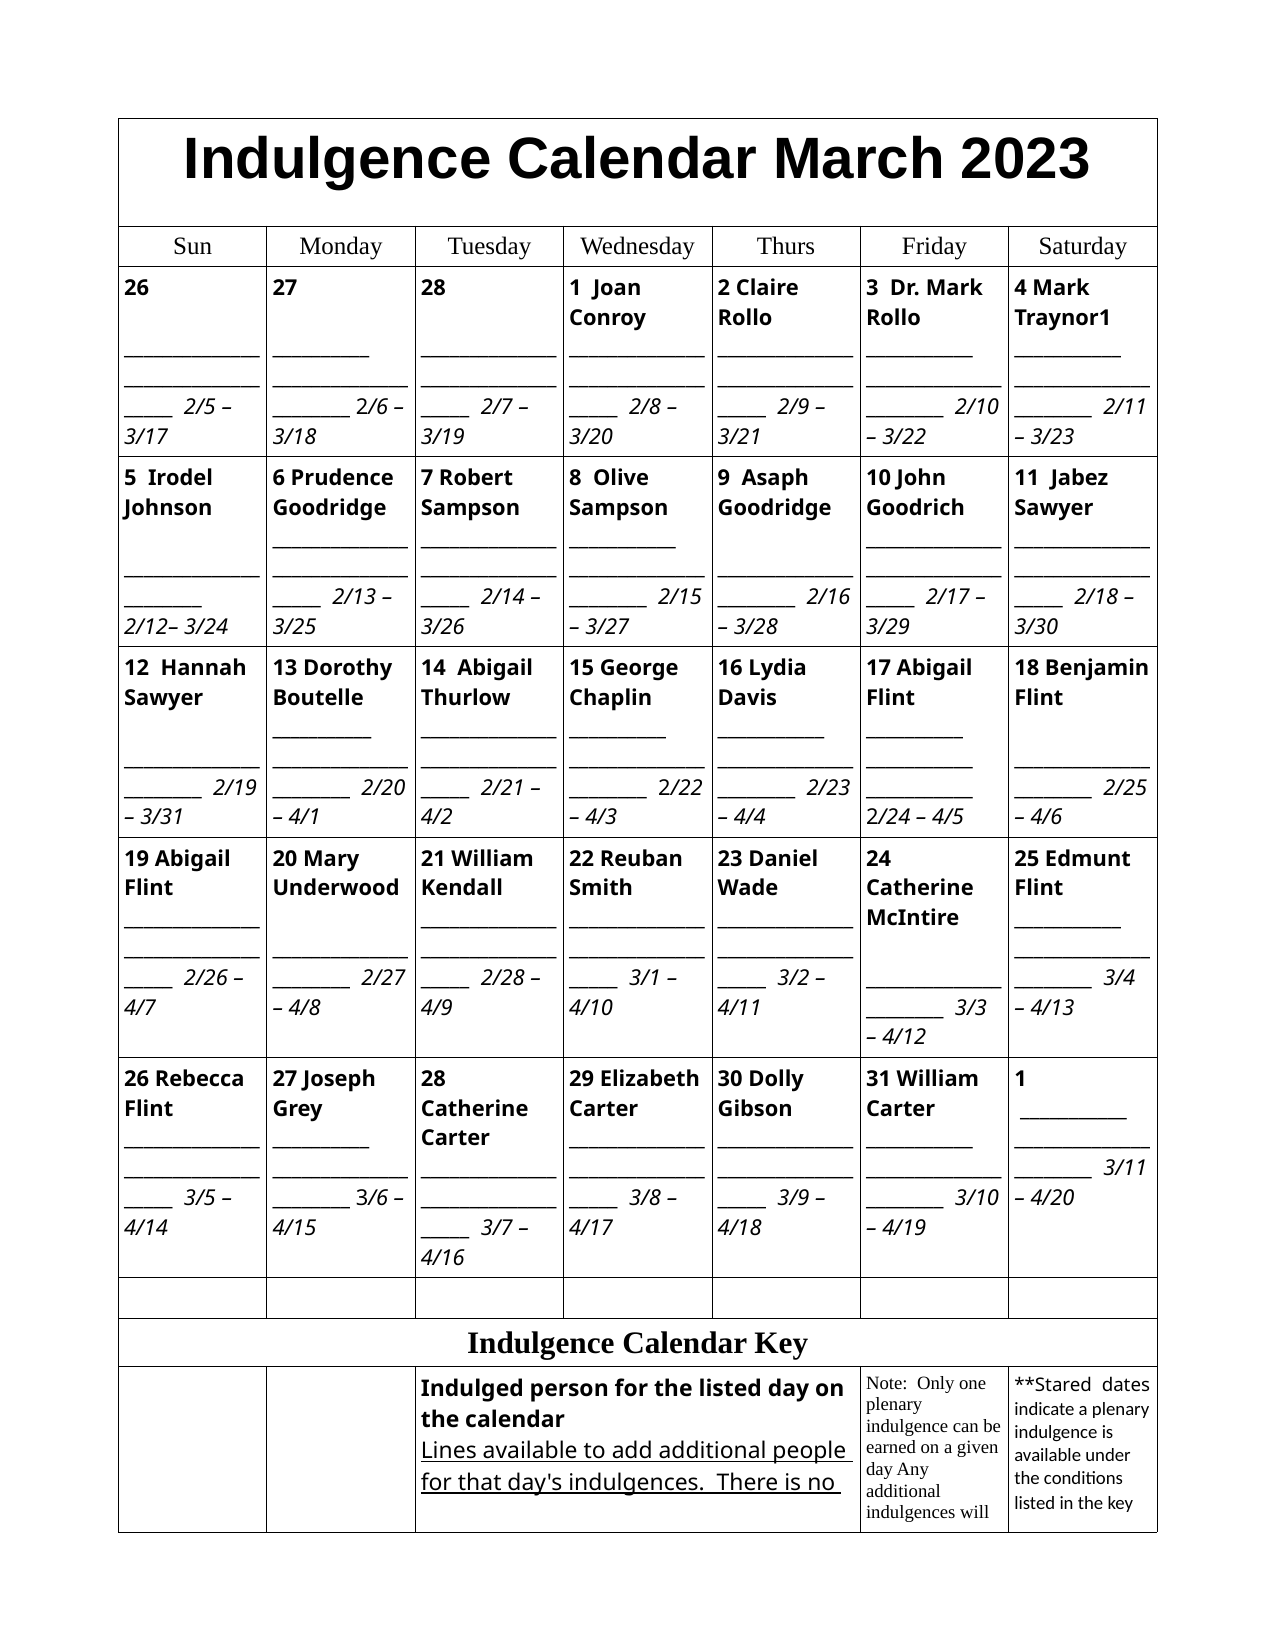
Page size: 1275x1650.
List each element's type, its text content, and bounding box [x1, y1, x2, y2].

table_cell 2 Claire Rollo _________________________________ 2/9 –3/21 [713, 267, 860, 456]
table_cell 30 Dolly Gibson _________________________________ 3/9 –4/18 [713, 1058, 860, 1277]
table_cell 17 Abigail Flint __________ ___________ ___________ 2/24 – 4/5 [861, 647, 1008, 837]
table_cell [119, 1278, 266, 1318]
table_cell 22 Reuban Smith _________________________________ 3/1 – 4/10 [564, 838, 712, 1057]
table_cell 11 Jabez Sawyer _________________________________ 2/18 – 3/30 [1009, 457, 1157, 646]
table_cell 5 Irodel Johnson ______________________ 2/12– 3/24 [119, 457, 266, 646]
table_cell [416, 1278, 563, 1318]
table_cell 6 Prudence Goodridge _________________________________ 2/13 – 3/25 [267, 457, 415, 646]
table_cell 31 William Carter ___________ ______________________ 3/10 – 4/19 [861, 1058, 1008, 1277]
table_cell [119, 1367, 266, 1532]
table_cell Monday [267, 227, 415, 266]
table_cell 10 John Goodrich _________________________________ 2/17 – 3/29 [861, 457, 1008, 646]
table_cell 7 Robert Sampson _________________________________ 2/14 – 3/26 [416, 457, 563, 646]
table_cell 29 Elizabeth Carter _________________________________ 3/8 – 4/17 [564, 1058, 712, 1277]
table_cell 1 ___________ ______________________ 3/11 – 4/20 [1009, 1058, 1157, 1277]
table_cell 24 Catherine McIntire ______________________ 3/3 – 4/12 [861, 838, 1008, 1057]
table_cell 16 Lydia Davis ___________ ______________________ 2/23 – 4/4 [713, 647, 860, 837]
table_cell 26 _________________________________ 2/5 – 3/17 [119, 267, 266, 456]
table_cell 15 George Chaplin __________ ______________________ 2/22 – 4/3 [564, 647, 712, 837]
table_cell Note: Only one plenary indulgence can be earned on a given day Any additional indulgences will [861, 1367, 1008, 1532]
table_cell 8 Olive Sampson ___________ ______________________ 2/15 – 3/27 [564, 457, 712, 646]
table_cell 18 Benjamin Flint ______________________ 2/25 – 4/6 [1009, 647, 1157, 837]
table_cell 23 Daniel Wade _________________________________ 3/2 – 4/11 [713, 838, 860, 1057]
table_cell [564, 1278, 712, 1318]
table_cell Indulged person for the listed day on the calendar Lines available to add additional people for that day's indulgences. There is no [416, 1367, 860, 1532]
table_cell [267, 1278, 415, 1318]
table_cell 12 Hannah Sawyer ______________________ 2/19 – 3/31 [119, 647, 266, 837]
table_cell 27 Joseph Grey __________ ______________________ 3/6 – 4/15 [267, 1058, 415, 1277]
table_cell 28 _________________________________ 2/7 – 3/19 [416, 267, 563, 456]
table_cell Sun [119, 227, 266, 266]
table_cell 13 Dorothy Boutelle ___________ ______________________ 2/20 – 4/1 [267, 647, 415, 837]
table_cell Indulgence Calendar Key [119, 1319, 1157, 1366]
table_cell 20 Mary Underwood ______________________ 2/27 – 4/8 [267, 838, 415, 1057]
table_cell 26 Rebecca Flint _________________________________ 3/5 – 4/14 [119, 1058, 266, 1277]
table_cell 1 Joan Conroy _________________________________ 2/8 – 3/20 [564, 267, 712, 456]
table_cell 19 Abigail Flint _________________________________ 2/26 – 4/7 [119, 838, 266, 1057]
table_cell Tuesday [416, 227, 563, 266]
table_cell [861, 1278, 1008, 1318]
table_cell **Stared dates indicate a plenary indulgence is available under the conditions listed in the key [1009, 1367, 1157, 1532]
table_cell 28 Catherine Carter _________________________________ 3/7 – 4/16 [416, 1058, 563, 1277]
table_cell Saturday [1009, 227, 1157, 266]
table_cell 27 __________ ______________________ 2/6 – 3/18 [267, 267, 415, 456]
table_cell [1009, 1278, 1157, 1318]
table_cell Thurs [713, 227, 860, 266]
table_cell [713, 1278, 860, 1318]
table_cell Wednesday [564, 227, 712, 266]
table_cell [267, 1367, 415, 1532]
table_cell 14 Abigail Thurlow _________________________________ 2/21 – 4/2 [416, 647, 563, 837]
table_cell 9 Asaph Goodridge ______________________ 2/16 – 3/28 [713, 457, 860, 646]
table_cell 25 Edmunt Flint ___________ ______________________ 3/4 – 4/13 [1009, 838, 1157, 1057]
table_header Indulgence Calendar March 2023 [119, 119, 1157, 226]
table_cell 4 Mark Traynor1 ___________ ______________________ 2/11 – 3/23 [1009, 267, 1157, 456]
table_cell 3 Dr. Mark Rollo ___________ ______________________ 2/10 – 3/22 [861, 267, 1008, 456]
table_cell 21 William Kendall _________________________________ 2/28 – 4/9 [416, 838, 563, 1057]
table_cell Friday [861, 227, 1008, 266]
